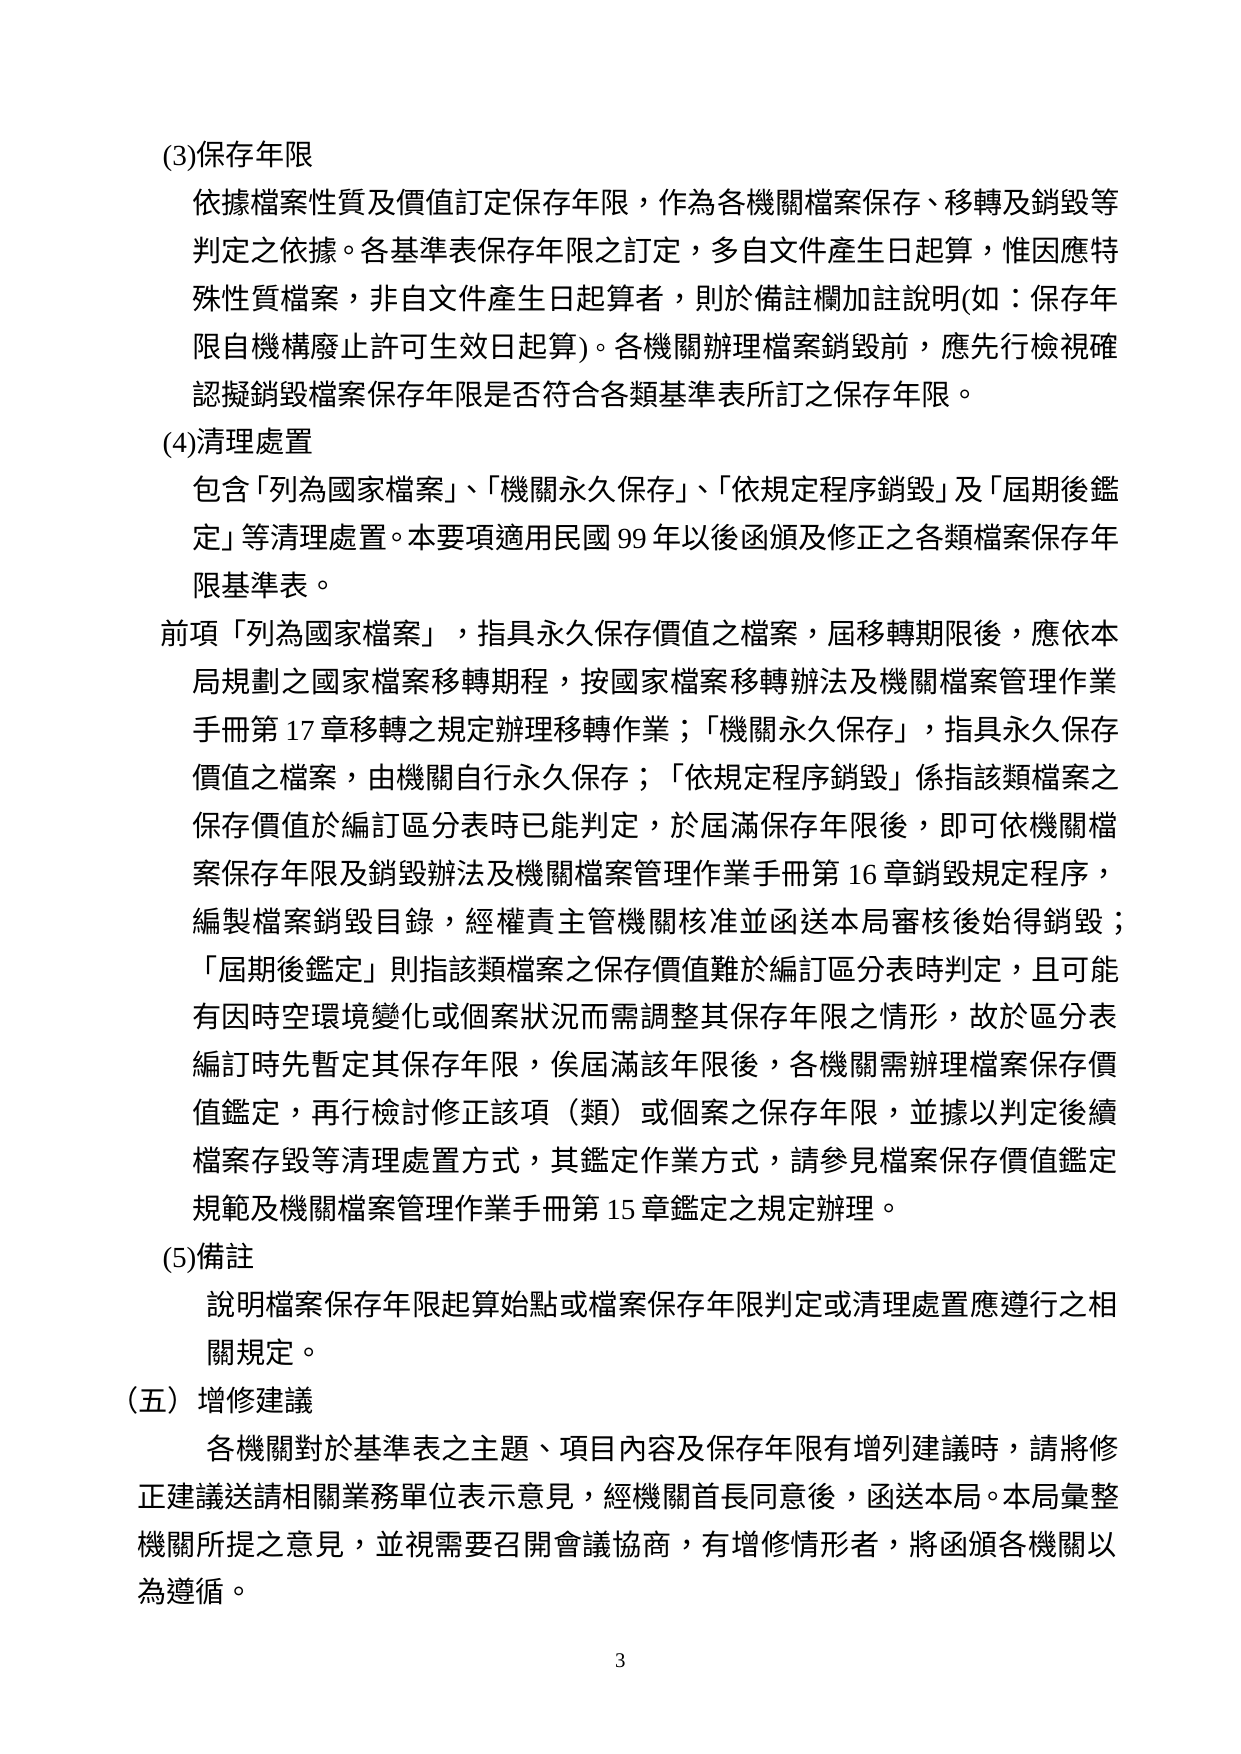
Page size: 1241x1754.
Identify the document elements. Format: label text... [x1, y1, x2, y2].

text 各機關對於基準表之主題、項目內容及保存年限有增列建議時，請將修正建議送請相關業務單位表示意見，經機關首長同意後，函送本局。本局彙整機關所提之意見，並視需要召開會議協商，有增修情形者，將函頒各機關以為遵循。 [137, 1421, 1119, 1612]
text (5)備註 [123, 1229, 1154, 1277]
text （五）增修建議 [109, 1373, 1154, 1421]
text (4)清理處置 [162, 414, 1154, 462]
text (3)保存年限 [162, 127, 1154, 175]
text 包含「列為國家檔案」、「機關永久保存」、「依規定程序銷毀」及「屆期後鑑定」等清理處置。本要項適用民國99年以後函頒及修正之各類檔案保存年限基準表。 [192, 462, 1119, 606]
text 前項「列為國家檔案」，指具永久保存價值之檔案，屆移轉期限後，應依本局規劃之國家檔案移轉期程，按國家檔案移轉辦法及機關檔案管理作業手冊第17章移轉之規定辦理移轉作業；「機關永久保存」，指具永久保存價值之檔案，由機關自行永久保存；「依規定程序銷毀」係指該類檔案之保存價值於編訂區分表時已能判定，於屆滿保存年限後，即可依機關檔案保存年限及銷毀辦法及機關檔案管理作業手冊第16章銷毀規定程序，編製檔案銷毀目錄，經權責主管機關核准並函送本局審核後始得銷毀；「屆期後鑑定」則指該類檔案之保存價值難於編訂區分表時判定，且可能有因時空環境變化或個案狀況而需調整其保存年限之情形，故於區分表編訂時先暫定其保存年限，俟屆滿該年限後，各機關需辦理檔案保存價值鑑定，再行檢討修正該項（類）或個案之保存年限，並據以判定後續檔案存毀等清理處置方式，其鑑定作業方式，請參見檔案保存價值鑑定規範及機關檔案管理作業手冊第15章鑑定之規定辦理。 [131, 606, 1119, 1229]
text 說明檔案保存年限起算始點或檔案保存年限判定或清理處置應遵行之相關規定。 [207, 1277, 1119, 1373]
text 依據檔案性質及價值訂定保存年限，作為各機關檔案保存、移轉及銷毀等判定之依據。各基準表保存年限之訂定，多自文件產生日起算，惟因應特殊性質檔案，非自文件產生日起算者，則於備註欄加註說明(如：保存年限自機構廢止許可生效日起算)。各機關辦理檔案銷毀前，應先行檢視確認擬銷毀檔案保存年限是否符合各類基準表所訂之保存年限。 [192, 175, 1119, 414]
